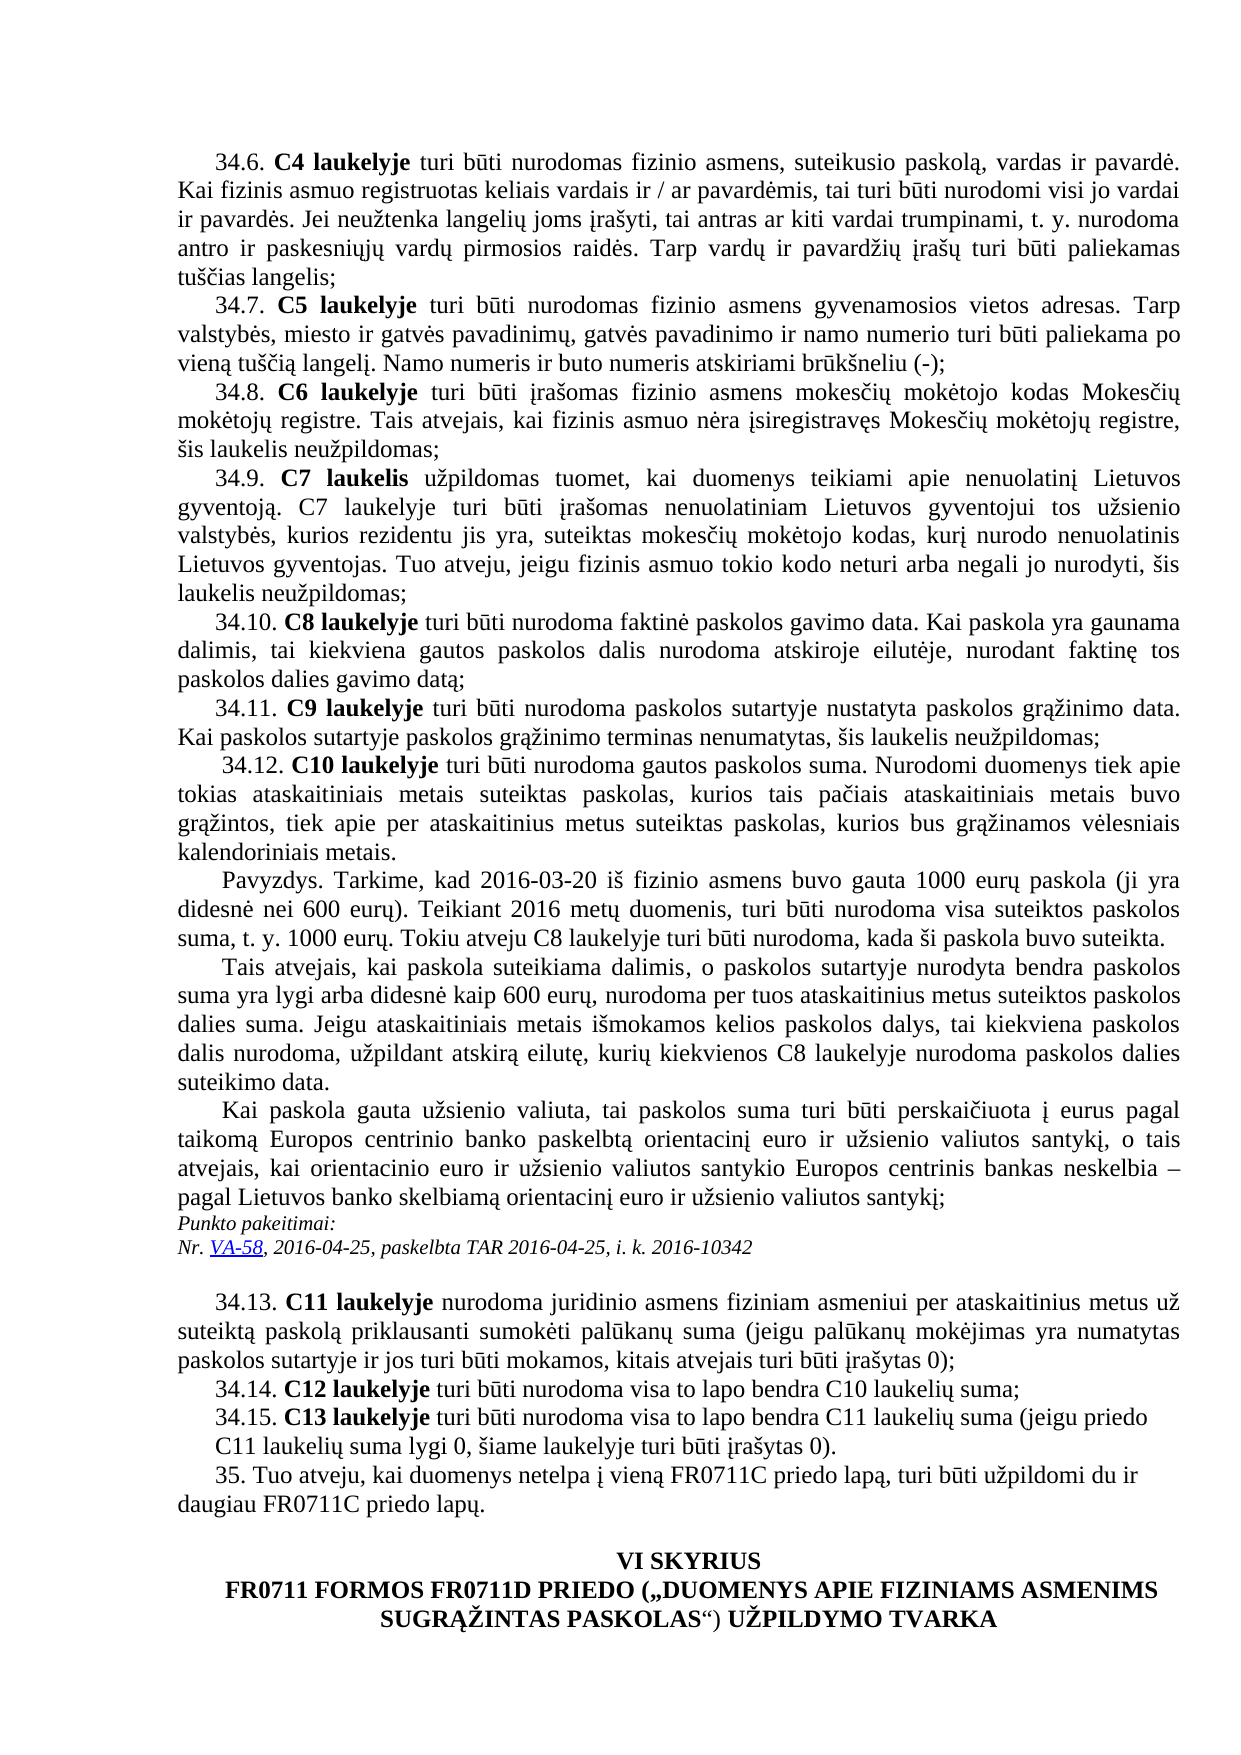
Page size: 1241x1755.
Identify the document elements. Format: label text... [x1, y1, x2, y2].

text 34.12. C10 laukelyje turi būti nurodoma gautos paskolos suma. Nurodomi duomenys tiek apie tokias ataskaitiniais metais suteiktas paskolas, kurios tais pačiais ataskaitiniais metais buvo grąžintos, tiek apie per ataskaitinius metus suteiktas paskolas, kurios bus grąžinamos vėlesniais kalendoriniais metais. [177, 751, 1181, 866]
text VI SKYRIUS [196, 1546, 1181, 1575]
text 34.6. C4 laukelyje turi būti nurodomas fizinio asmens, suteikusio paskolą, vardas ir pavardė. Kai fizinis asmuo registruotas keliais vardais ir / ar pavardėmis, tai turi būti nurodomi visi jo vardai ir pavardės. Jei neužtenka langelių joms įrašyti, tai antras ar kiti vardai trumpinami, t. y. nurodoma antro ir paskesniųjų vardų pirmosios raidės. Tarp vardų ir pavardžių įrašų turi būti paliekamas tuščias langelis; [177, 147, 1181, 291]
text 34.9. C7 laukelis užpildomas tuomet, kai duomenys teikiami apie nenuolatinį Lietuvos gyventoją. C7 laukelyje turi būti įrašomas nenuolatiniam Lietuvos gyventojui tos užsienio valstybės, kurios rezidentu jis yra, suteiktas mokesčių mokėtojo kodas, kurį nurodo nenuolatinis Lietuvos gyventojas. Tuo atveju, jeigu fizinis asmuo tokio kodo neturi arba negali jo nurodyti, šis laukelis neužpildomas; [177, 463, 1181, 607]
text 34.8. C6 laukelyje turi būti įrašomas fizinio asmens mokesčių mokėtojo kodas Mokesčių mokėtojų registre. Tais atvejais, kai fizinis asmuo nėra įsiregistravęs Mokesčių mokėtojų registre, šis laukelis neužpildomas; [177, 377, 1181, 463]
text 34.11. C9 laukelyje turi būti nurodoma paskolos sutartyje nustatyta paskolos grąžinimo data. Kai paskolos sutartyje paskolos grąžinimo terminas nenumatytas, šis laukelis neužpildomas; [177, 693, 1181, 751]
text Tais atvejais, kai paskola suteikiama dalimis, o paskolos sutartyje nurodyta bendra paskolos suma yra lygi arba didesnė kaip 600 eurų, nurodoma per tuos ataskaitinius metus suteiktos paskolos dalies suma. Jeigu ataskaitiniais metais išmokamos kelios paskolos dalys, tai kiekviena paskolos dalis nurodoma, užpildant atskirą eilutę, kurių kiekvienos C8 laukelyje nurodoma paskolos dalies suteikimo data. [177, 952, 1181, 1096]
text 34.10. C8 laukelyje turi būti nurodoma faktinė paskolos gavimo data. Kai paskola yra gaunama dalimis, tai kiekviena gautos paskolos dalis nurodoma atskiroje eilutėje, nurodant faktinę tos paskolos dalies gavimo datą; [177, 607, 1181, 693]
text 34.7. C5 laukelyje turi būti nurodomas fizinio asmens gyvenamosios vietos adresas. Tarp valstybės, miesto ir gatvės pavadinimų, gatvės pavadinimo ir namo numerio turi būti paliekama po vieną tuščią langelį. Namo numeris ir buto numeris atskiriami brūkšneliu (-); [177, 291, 1181, 377]
text FR0711 formos FR0711D priedo („Duomenys apie fiziniams asmenims sugrąžintas paskolas“) užpildymo tvarka [196, 1575, 1181, 1632]
text Pavyzdys. Tarkime, kad 2016-03-20 iš fizinio asmens buvo gauta 1000 eurų paskola (ji yra didesnė nei 600 eurų). Teikiant 2016 metų duomenis, turi būti nurodoma visa suteiktos paskolos suma, t. y. 1000 eurų. Tokiu atveju C8 laukelyje turi būti nurodoma, kada ši paskola buvo suteikta. [177, 866, 1181, 952]
text Kai paskola gauta užsienio valiuta, tai paskolos suma turi būti perskaičiuota į eurus pagal taikomą Europos centrinio banko paskelbtą orientacinį euro ir užsienio valiutos santykį, o tais atvejais, kai orientacinio euro ir užsienio valiutos santykio Europos centrinis bankas neskelbia – pagal Lietuvos banko skelbiamą orientacinį euro ir užsienio valiutos santykį; [177, 1096, 1181, 1211]
text 34.14. C12 laukelyje turi būti nurodoma visa to lapo bendra C10 laukelių suma; [215, 1374, 1181, 1402]
text 34.13. C11 laukelyje nurodoma juridinio asmens fiziniam asmeniui per ataskaitinius metus už suteiktą paskolą priklausanti sumokėti palūkanų suma (jeigu palūkanų mokėjimas yra numatytas paskolos sutartyje ir jos turi būti mokamos, kitais atvejais turi būti įrašytas 0); [177, 1287, 1181, 1374]
text 35. Tuo atveju, kai duomenys netelpa į vieną FR0711C priedo lapą, turi būti užpildomi du ir daugiau FR0711C priedo lapų. [177, 1460, 1181, 1517]
text Punkto pakeitimai: [177, 1211, 1181, 1235]
text 34.15. C13 laukelyje turi būti nurodoma visa to lapo bendra C11 laukelių suma (jeigu priedo C11 laukelių suma lygi 0, šiame laukelyje turi būti įrašytas 0). [215, 1402, 1181, 1460]
text Nr. VA-58, 2016-04-25, paskelbta TAR 2016-04-25, i. k. 2016-10342 [177, 1235, 1181, 1259]
